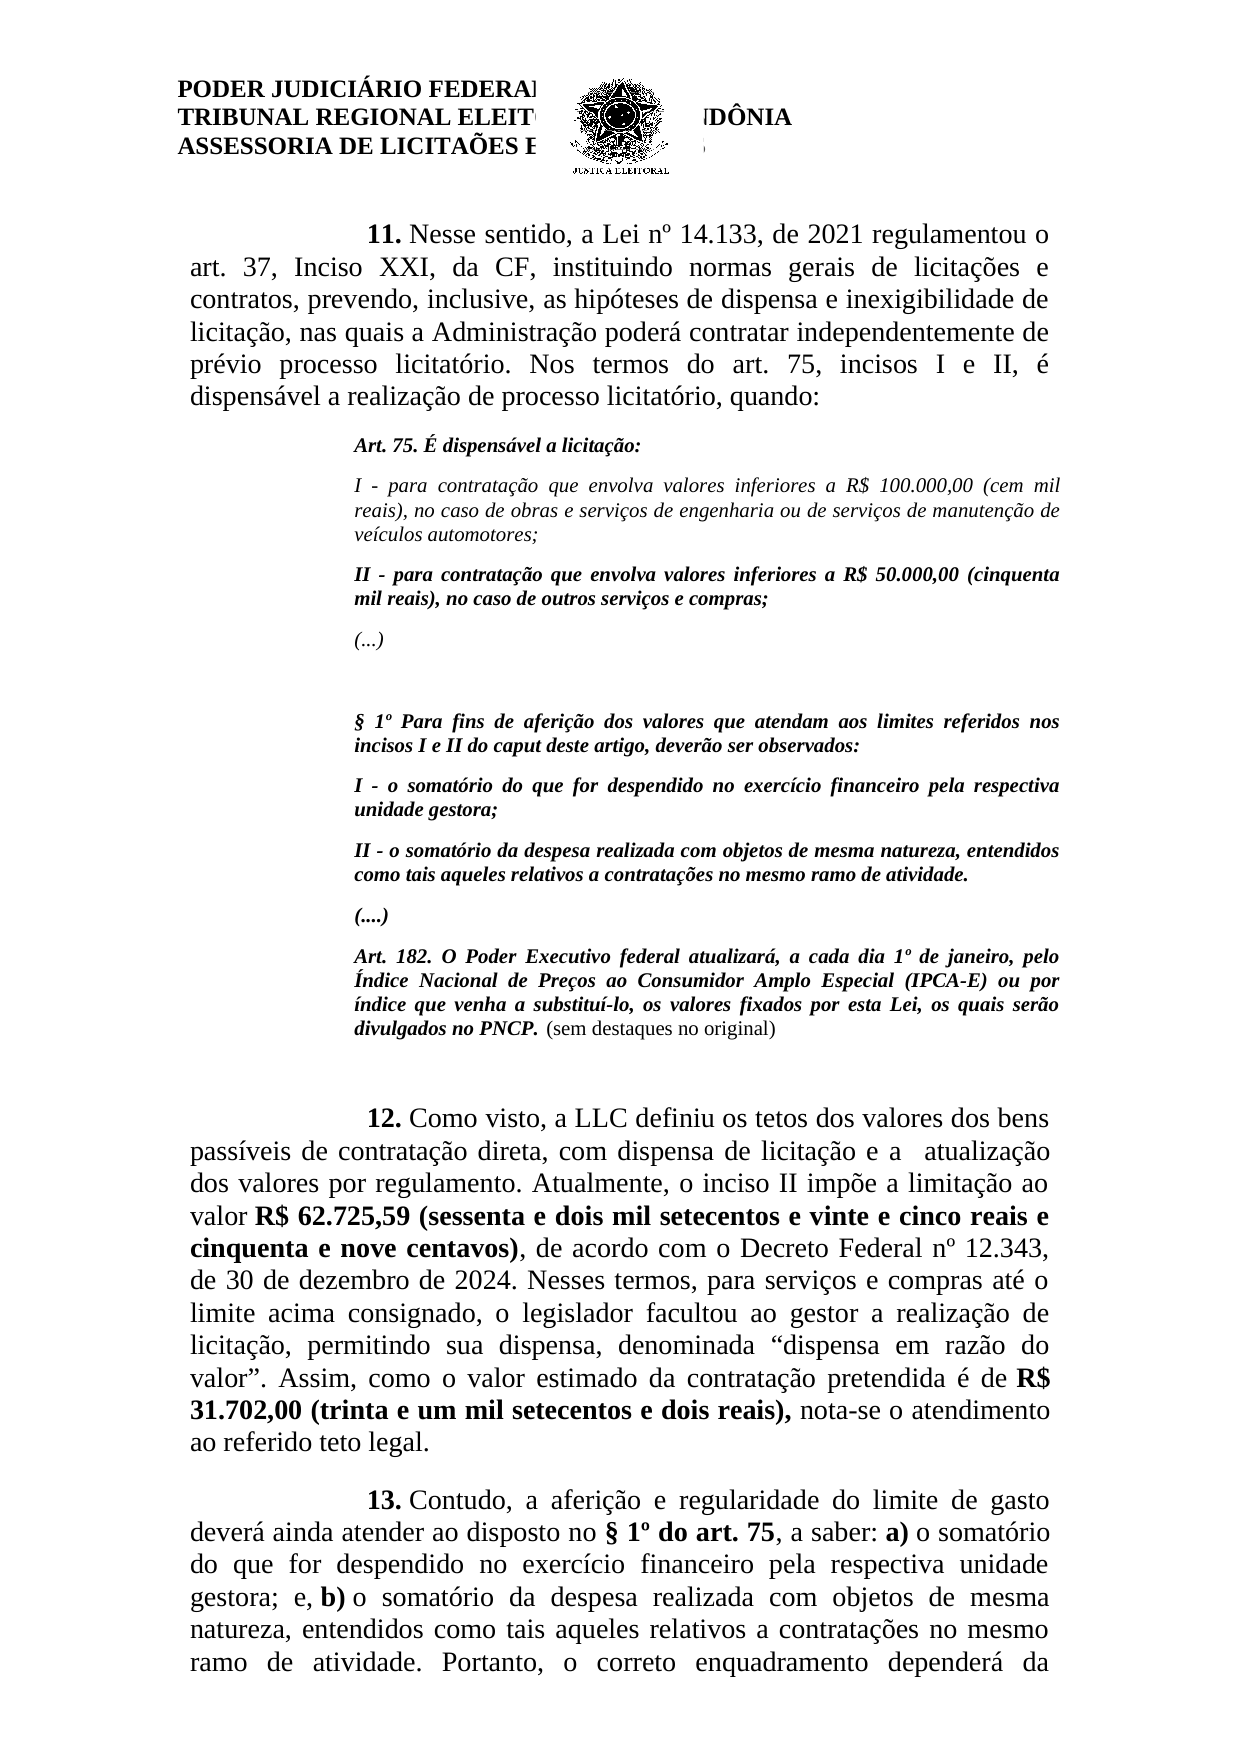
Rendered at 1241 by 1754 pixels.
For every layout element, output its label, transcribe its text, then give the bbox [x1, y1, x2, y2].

text 11. Nesse sentido, a Lei nº 14.133, de 2021 regulamentou o art. 37, Inciso XXI, da CF, instituindo normas gerais de licitações e contratos, prevendo, inclusive, as hipóteses de dispensa e inexigibilidade de licitação, nas quais a Administração poderá contratar independentemente de prévio processo licitatório. Nos termos do art. 75, incisos I e II, é dispensável a realização de processo licitatório, quando: [190, 217, 1051, 412]
text (...) [354, 627, 1063, 651]
text II - o somatório da despesa realizada com objetos de mesma natureza, entendidos como tais aqueles relativos a contratações no mesmo ramo de atividade. [354, 838, 1063, 886]
text (....) [354, 903, 1063, 927]
text II - para contratação que envolva valores inferiores a R$ 50.000,00 (cinquenta mil reais), no caso de outros serviços e compras; [354, 562, 1063, 610]
text § 1º Para fins de aferição dos valores que atendam aos limites referidos nos incisos I e II do caput deste artigo, deverão ser observados: [354, 708, 1063, 757]
text 13. Contudo, a aferição e regularidade do limite de gasto deverá ainda atender ao disposto no § 1º do art. 75, a saber: a) o somatório do que for despendido no exercício financeiro pela respectiva unidade gestora; e, b) o somatório da despesa realizada com objetos de mesma natureza, entendidos como tais aqueles relativos a contratações no mesmo ramo de atividade. Portanto, o correto enquadramento dependerá da [190, 1483, 1051, 1677]
text Art. 75. É dispensável a licitação: [354, 433, 1063, 457]
text I - o somatório do que for despendido no exercício financeiro pela respectiva unidade gestora; [354, 773, 1063, 821]
text I - para contratação que envolva valores inferiores a R$ 100.000,00 (cem mil reais), no caso de obras e serviços de engenharia ou de serviços de manutenção de veículos automotores; [354, 473, 1063, 546]
text Art. 182. O Poder Executivo federal atualizará, a cada dia 1º de janeiro, pelo Índice Nacional de Preços ao Consumidor Amplo Especial (IPCA-E) ou por índice que venha a substituí-lo, os valores fixados por esta Lei, os quais serão divulgados no PNCP. (sem destaques no original) [354, 944, 1063, 1040]
text 12. Como visto, a LLC definiu os tetos dos valores dos bens passíveis de contratação direta, com dispensa de licitação e a atualização dos valores por regulamento. Atualmente, o inciso II impõe a limitação ao valor R$ 62.725,59 (sessenta e dois mil setecentos e vinte e cinco reais e cinquenta e nove centavos), de acordo com o Decreto Federal nº 12.343, de 30 de dezembro de 2024. Nesses termos, para serviços e compras até o limite acima consignado, o legislador facultou ao gestor a realização de licitação, permitindo sua dispensa, denominada “dispensa em razão do valor”. Assim, como o valor estimado da contratação pretendida é de R$ 31.702,00 (trinta e um mil setecentos e dois reais), nota-se o atendimento ao referido teto legal. [190, 1101, 1051, 1458]
